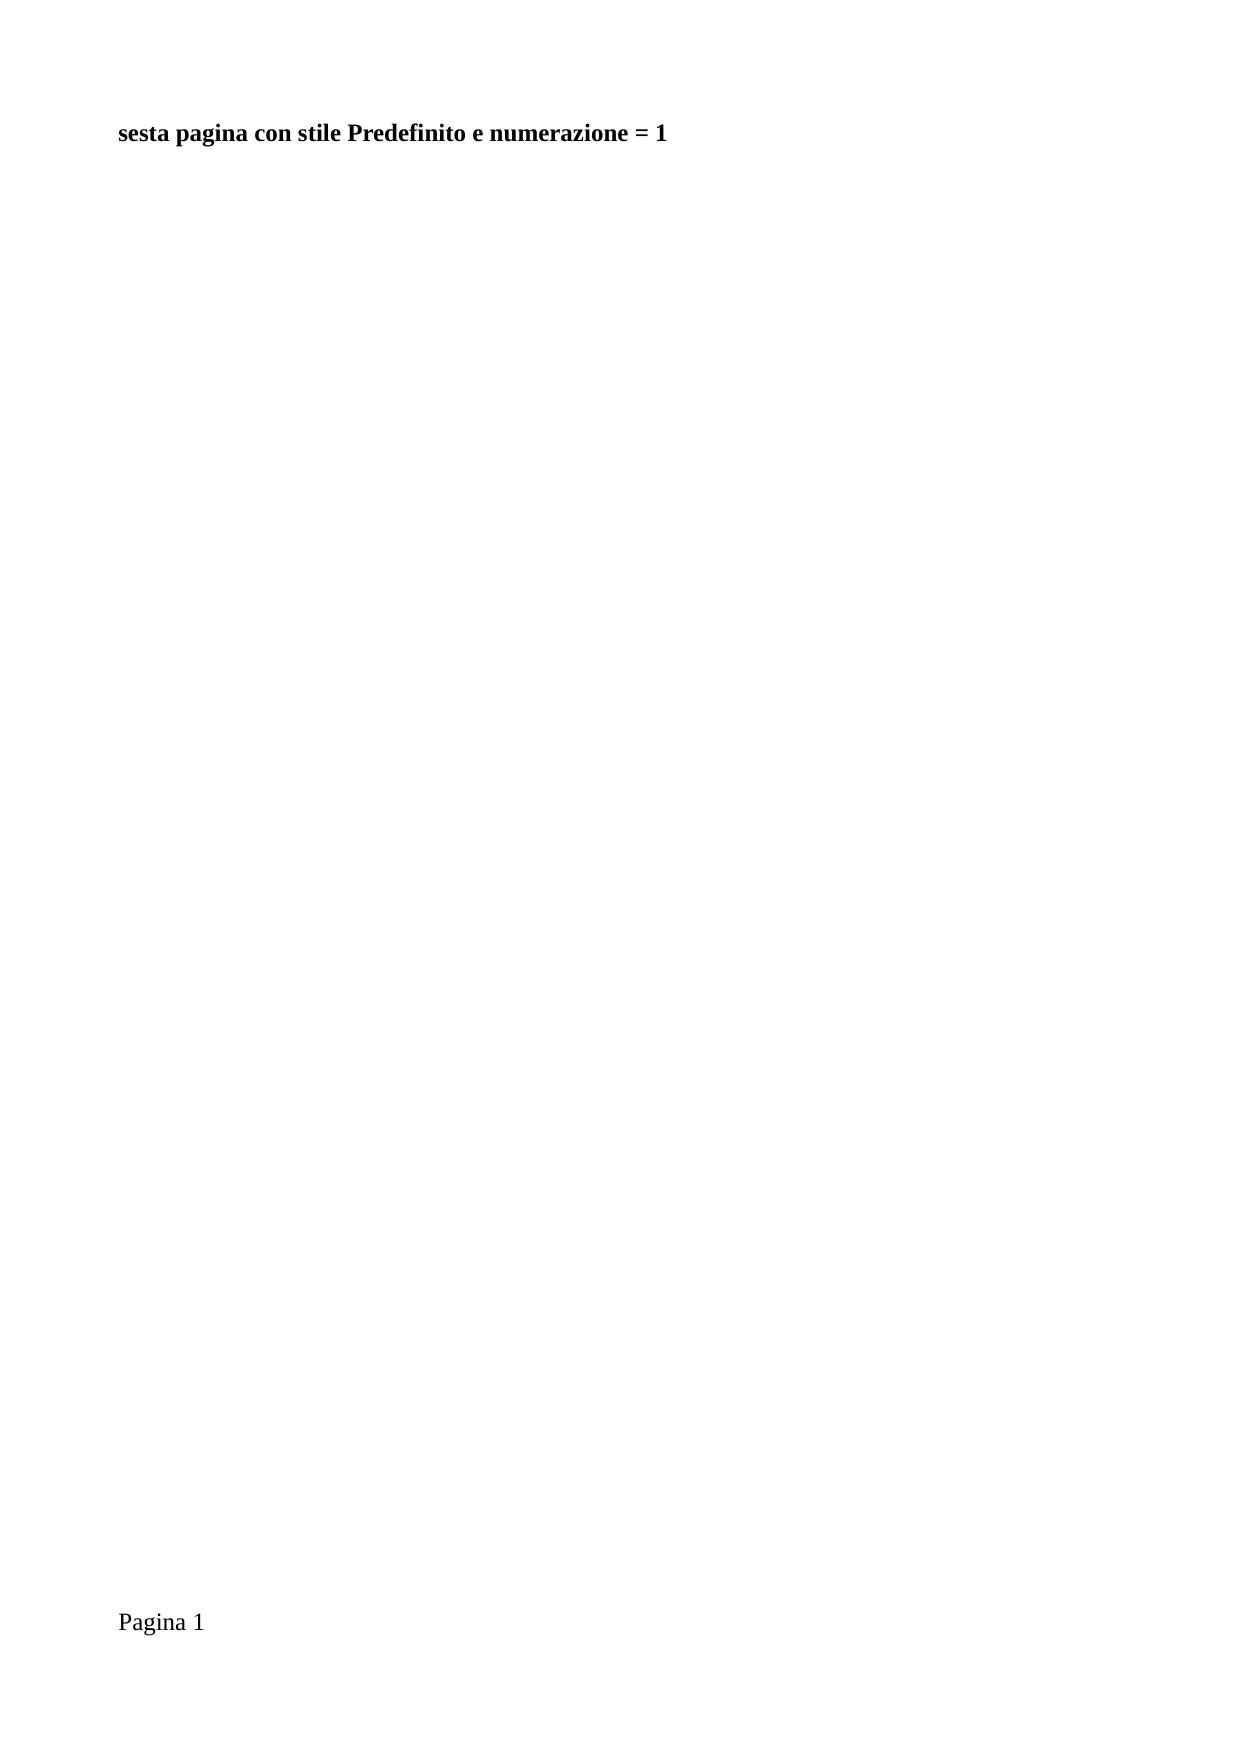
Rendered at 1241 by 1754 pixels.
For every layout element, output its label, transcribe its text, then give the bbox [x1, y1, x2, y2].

text sesta pagina con stile Predefinito e numerazione = 1 [118, 118, 1122, 147]
